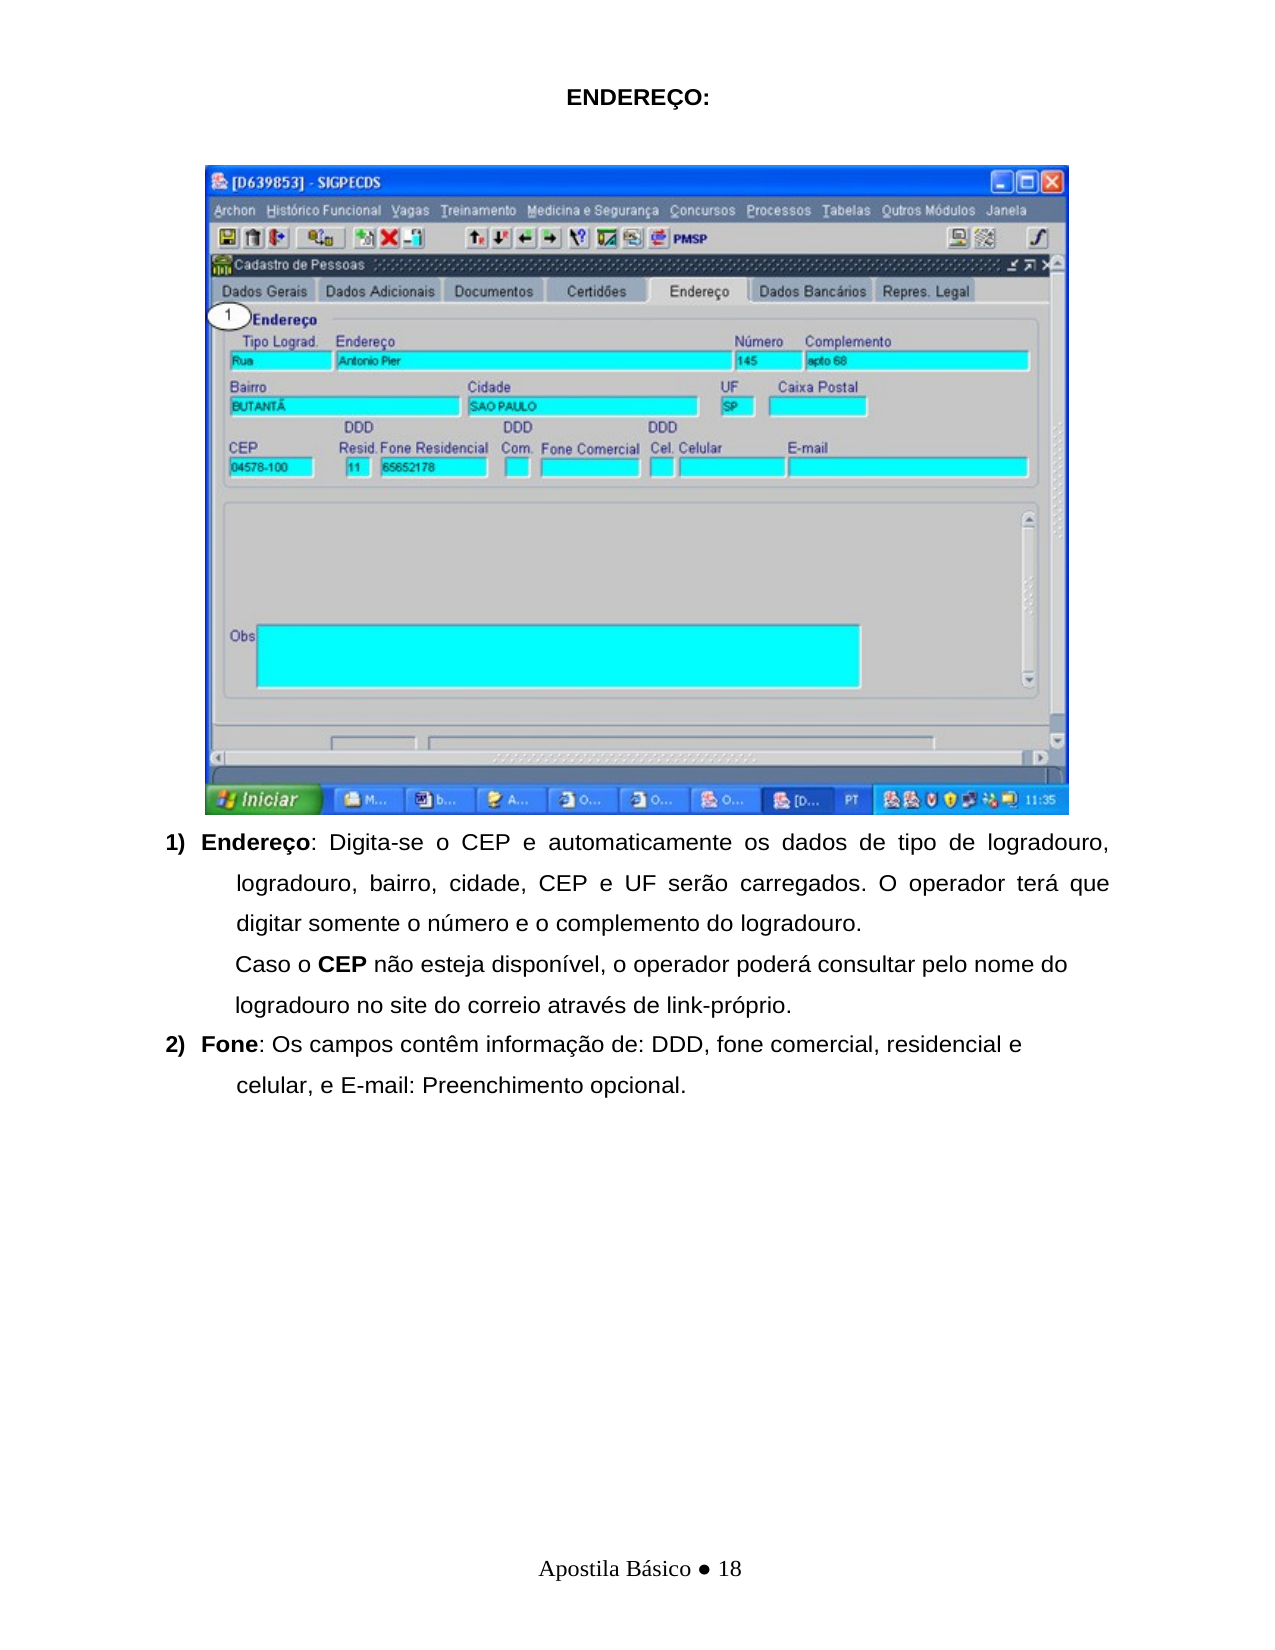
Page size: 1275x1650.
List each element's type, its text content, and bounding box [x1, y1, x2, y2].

text celular, e E-mail: Preenchimento opcional. [236, 1072, 1189, 1098]
list Endereço: Digita-se o CEP e automaticamente os dados de tipo de logradouro, logradouro, bairro, cidade, CEP e UF serão carregados. O operador terá que digitar somente o número e o complemento do logradouro. [165, 173, 1110, 937]
text Caso o CEP não esteja disponível, o operador poderá consultar pelo nome do logradouro no site do correio através de link-próprio. [235, 951, 1117, 1018]
list Fone: Os campos contêm informação de: DDD, fone comercial, residencial e [165, 1033, 1189, 1058]
subtitle ENDEREÇO: [236, 84, 1040, 110]
